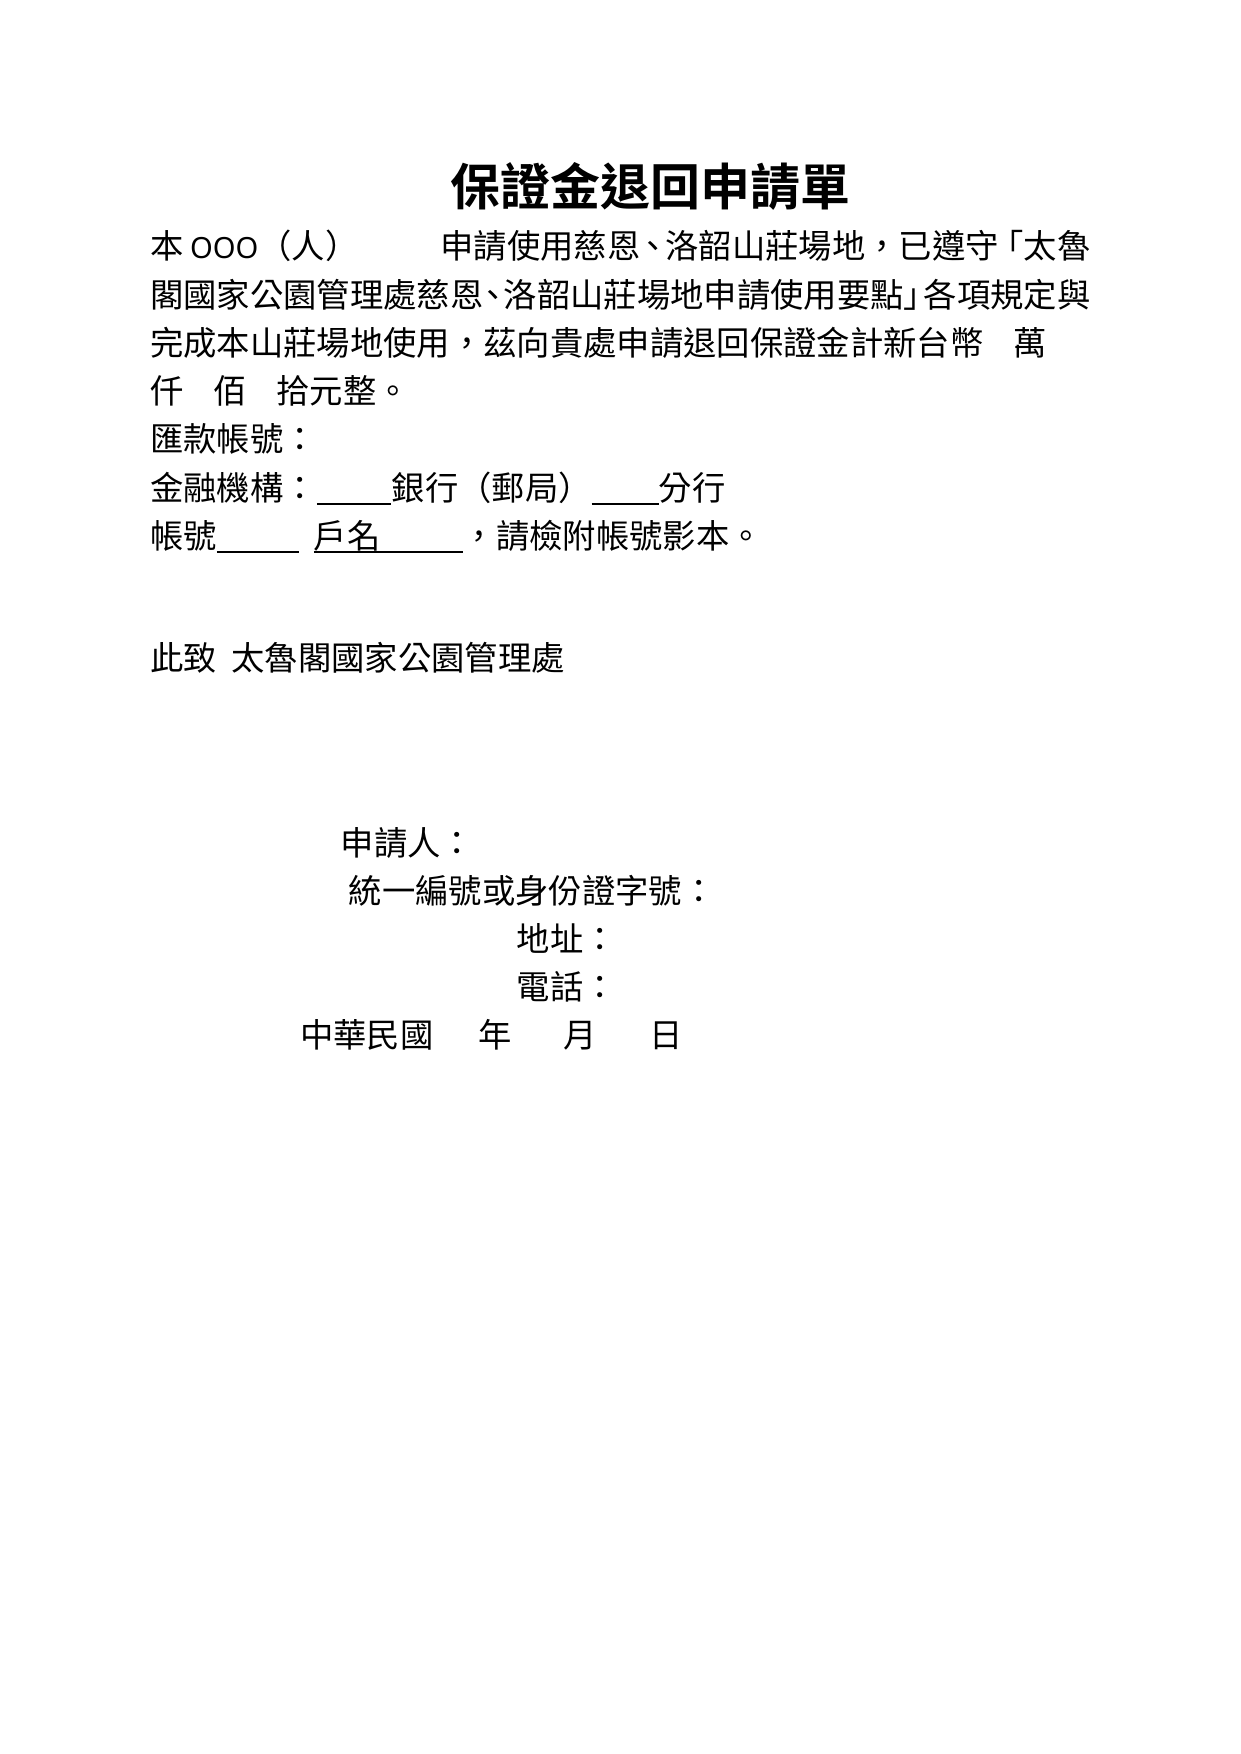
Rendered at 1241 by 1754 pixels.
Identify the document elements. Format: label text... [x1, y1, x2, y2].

text 保證金退回申請單 [247, 148, 1053, 220]
text 帳號 戶名 ，請檢附帳號影本。 [150, 509, 1090, 558]
text 金融機構： 銀行（郵局） 分行 [150, 461, 1090, 509]
text 中華民國 年 月 日 [150, 1009, 1090, 1057]
text 本OOO（人） 申請使用慈恩、洛韶山莊場地，已遵守「太魯閣國家公園管理處慈恩、洛韶山莊場地申請使用要點」各項規定與完成本山莊場地使用，茲向貴處申請退回保證金計新台幣 萬 仟 佰 拾元整。 [150, 220, 1090, 413]
text 地址： [150, 913, 1090, 961]
text 電話： [150, 961, 1090, 1009]
text 統一編號或身份證字號： [150, 864, 1090, 913]
text 申請人： [150, 816, 1090, 864]
text 匯款帳號： [150, 413, 1090, 461]
text 此致 太魯閣國家公園管理處 [150, 632, 1090, 680]
